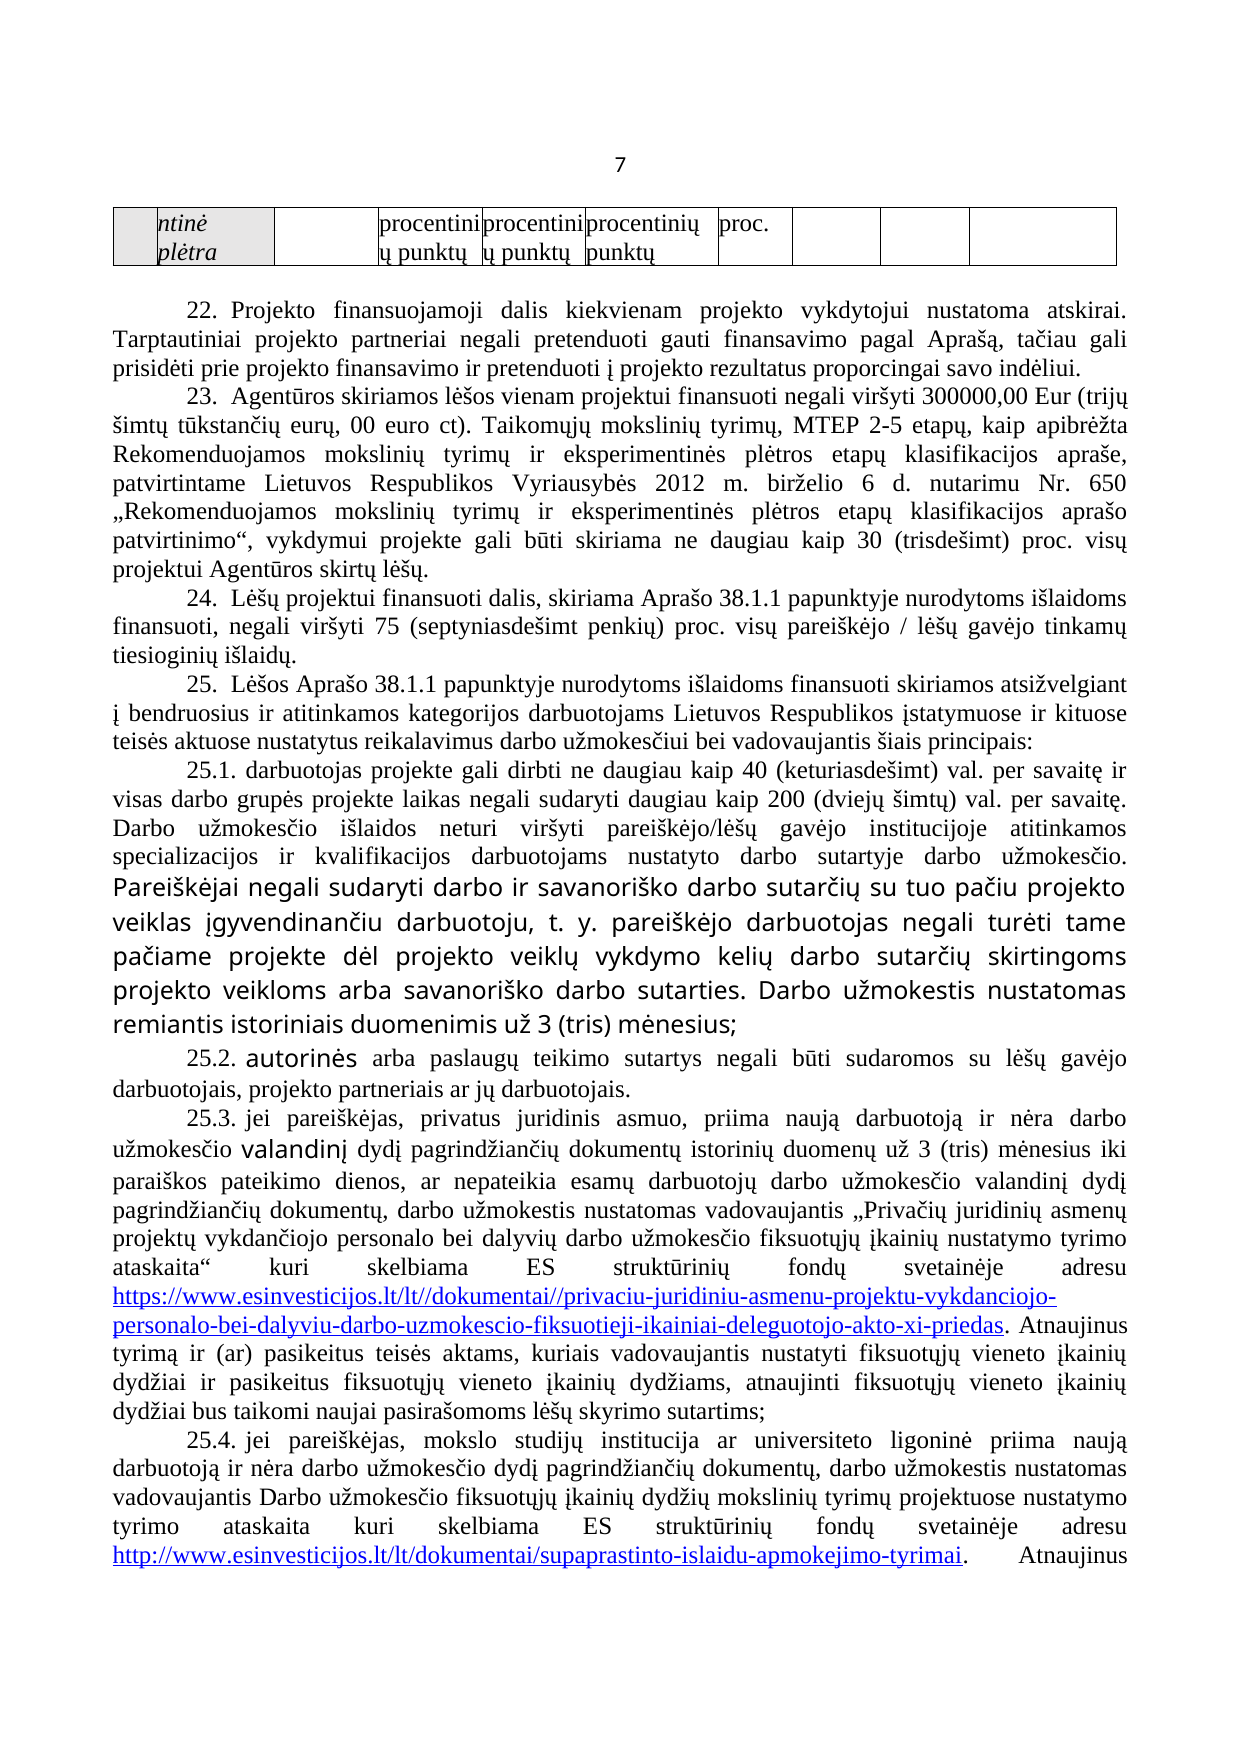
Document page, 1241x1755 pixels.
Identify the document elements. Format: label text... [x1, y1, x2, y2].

table_cell [793, 208, 880, 265]
table_cell proc. [719, 208, 792, 265]
table_cell ntinė plėtra [158, 208, 274, 265]
table_cell [881, 208, 969, 265]
table_cell [970, 208, 1116, 265]
table_cell procentinių punktų [379, 208, 482, 265]
table_cell procentinių punktų [586, 208, 718, 265]
table_cell [114, 208, 157, 265]
text 25.4. jei pareiškėjas, mokslo studijų institucija ar universiteto ligoninė priima naują darbuotoją ir nėra darbo užmokesčio dydį pagrindžiančių dokumentų, darbo užmokestis nustatomas vadovaujantis Darbo užmokesčio fiksuotųjų įkainių dydžių mokslinių tyrimų projektuose nustatymo tyrimo ataskaita kuri skelbiama ES struktūrinių fondų svetainėje adresu http://www.esinvesticijos.lt/lt/dokumentai/supaprastinto-islaidu-apmokejimo-tyrimai. Atnaujinus [112, 1425, 1128, 1568]
text 25. Lėšos Aprašo 38.1.1 papunktyje nurodytoms išlaidoms finansuoti skiriamos atsižvelgiant į bendruosius ir atitinkamos kategorijos darbuotojams Lietuvos Respublikos įstatymuose ir kituose teisės aktuose nustatytus reikalavimus darbo užmokesčiui bei vadovaujantis šiais principais: [112, 669, 1128, 755]
text 25.2. autorinės arba paslaugų teikimo sutartys negali būti sudaromos su lėšų gavėjo darbuotojais, projekto partneriais ar jų darbuotojais. [112, 1040, 1128, 1103]
text 25.1. darbuotojas projekte gali dirbti ne daugiau kaip 40 (keturiasdešimt) val. per savaitę ir visas darbo grupės projekte laikas negali sudaryti daugiau kaip 200 (dviejų šimtų) val. per savaitę. Darbo užmokesčio išlaidos neturi viršyti pareiškėjo/lėšų gavėjo institucijoje atitinkamos specializacijos ir kvalifikacijos darbuotojams nustatyto darbo sutartyje darbo užmokesčio. Pareiškėjai negali sudaryti darbo ir savanoriško darbo sutarčių su tuo pačiu projekto veiklas įgyvendinančiu darbuotoju, t. y. pareiškėjo darbuotojas negali turėti tame pačiame projekte dėl projekto veiklų vykdymo kelių darbo sutarčių skirtingoms projekto veikloms arba savanoriško darbo sutarties. Darbo užmokestis nustatomas remiantis istoriniais duomenimis už 3 (tris) mėnesius; [112, 755, 1128, 1040]
table_cell [275, 208, 378, 265]
text 25.3. jei pareiškėjas, privatus juridinis asmuo, priima naują darbuotoją ir nėra darbo užmokesčio valandinį dydį pagrindžiančių dokumentų istorinių duomenų už 3 (tris) mėnesius iki paraiškos pateikimo dienos, ar nepateikia esamų darbuotojų darbo užmokesčio valandinį dydį pagrindžiančių dokumentų, darbo užmokestis nustatomas vadovaujantis „Privačių juridinių asmenų projektų vykdančiojo personalo bei dalyvių darbo užmokesčio fiksuotųjų įkainių nustatymo tyrimo ataskaita“ kuri skelbiama ES struktūrinių fondų svetainėje adresu https://www.esinvesticijos.lt/lt//dokumentai//privaciu-juridiniu-asmenu-projektu-vykdanciojo-personalo-bei-dalyviu-darbo-uzmokescio-fiksuotieji-ikainiai-deleguotojo-akto-xi-priedas. Atnaujinus tyrimą ir (ar) pasikeitus teisės aktams, kuriais vadovaujantis nustatyti fiksuotųjų vieneto įkainių dydžiai ir pasikeitus fiksuotųjų vieneto įkainių dydžiams, atnaujinti fiksuotųjų vieneto įkainių dydžiai bus taikomi naujai pasirašomoms lėšų skyrimo sutartims; [112, 1103, 1128, 1425]
text 24. Lėšų projektui finansuoti dalis, skiriama Aprašo 38.1.1 papunktyje nurodytoms išlaidoms finansuoti, negali viršyti 75 (septyniasdešimt penkių) proc. visų pareiškėjo / lėšų gavėjo tinkamų tiesioginių išlaidų. [112, 583, 1128, 669]
table_cell procentinių punktų [483, 208, 585, 265]
text 23. Agentūros skiriamos lėšos vienam projektui finansuoti negali viršyti 300000,00 Eur (trijų šimtų tūkstančių eurų, 00 euro ct). Taikomųjų mokslinių tyrimų, MTEP 2-5 etapų, kaip apibrėžta Rekomenduojamos mokslinių tyrimų ir eksperimentinės plėtros etapų klasifikacijos apraše, patvirtintame Lietuvos Respublikos Vyriausybės 2012 m. birželio 6 d. nutarimu Nr. 650 „Rekomenduojamos mokslinių tyrimų ir eksperimentinės plėtros etapų klasifikacijos aprašo patvirtinimo“, vykdymui projekte gali būti skiriama ne daugiau kaip 30 (trisdešimt) proc. visų projektui Agentūros skirtų lėšų. [112, 381, 1128, 583]
text 22. Projekto finansuojamoji dalis kiekvienam projekto vykdytojui nustatoma atskirai. Tarptautiniai projekto partneriai negali pretenduoti gauti finansavimo pagal Aprašą, tačiau gali prisidėti prie projekto finansavimo ir pretenduoti į projekto rezultatus proporcingai savo indėliui. [112, 295, 1128, 381]
